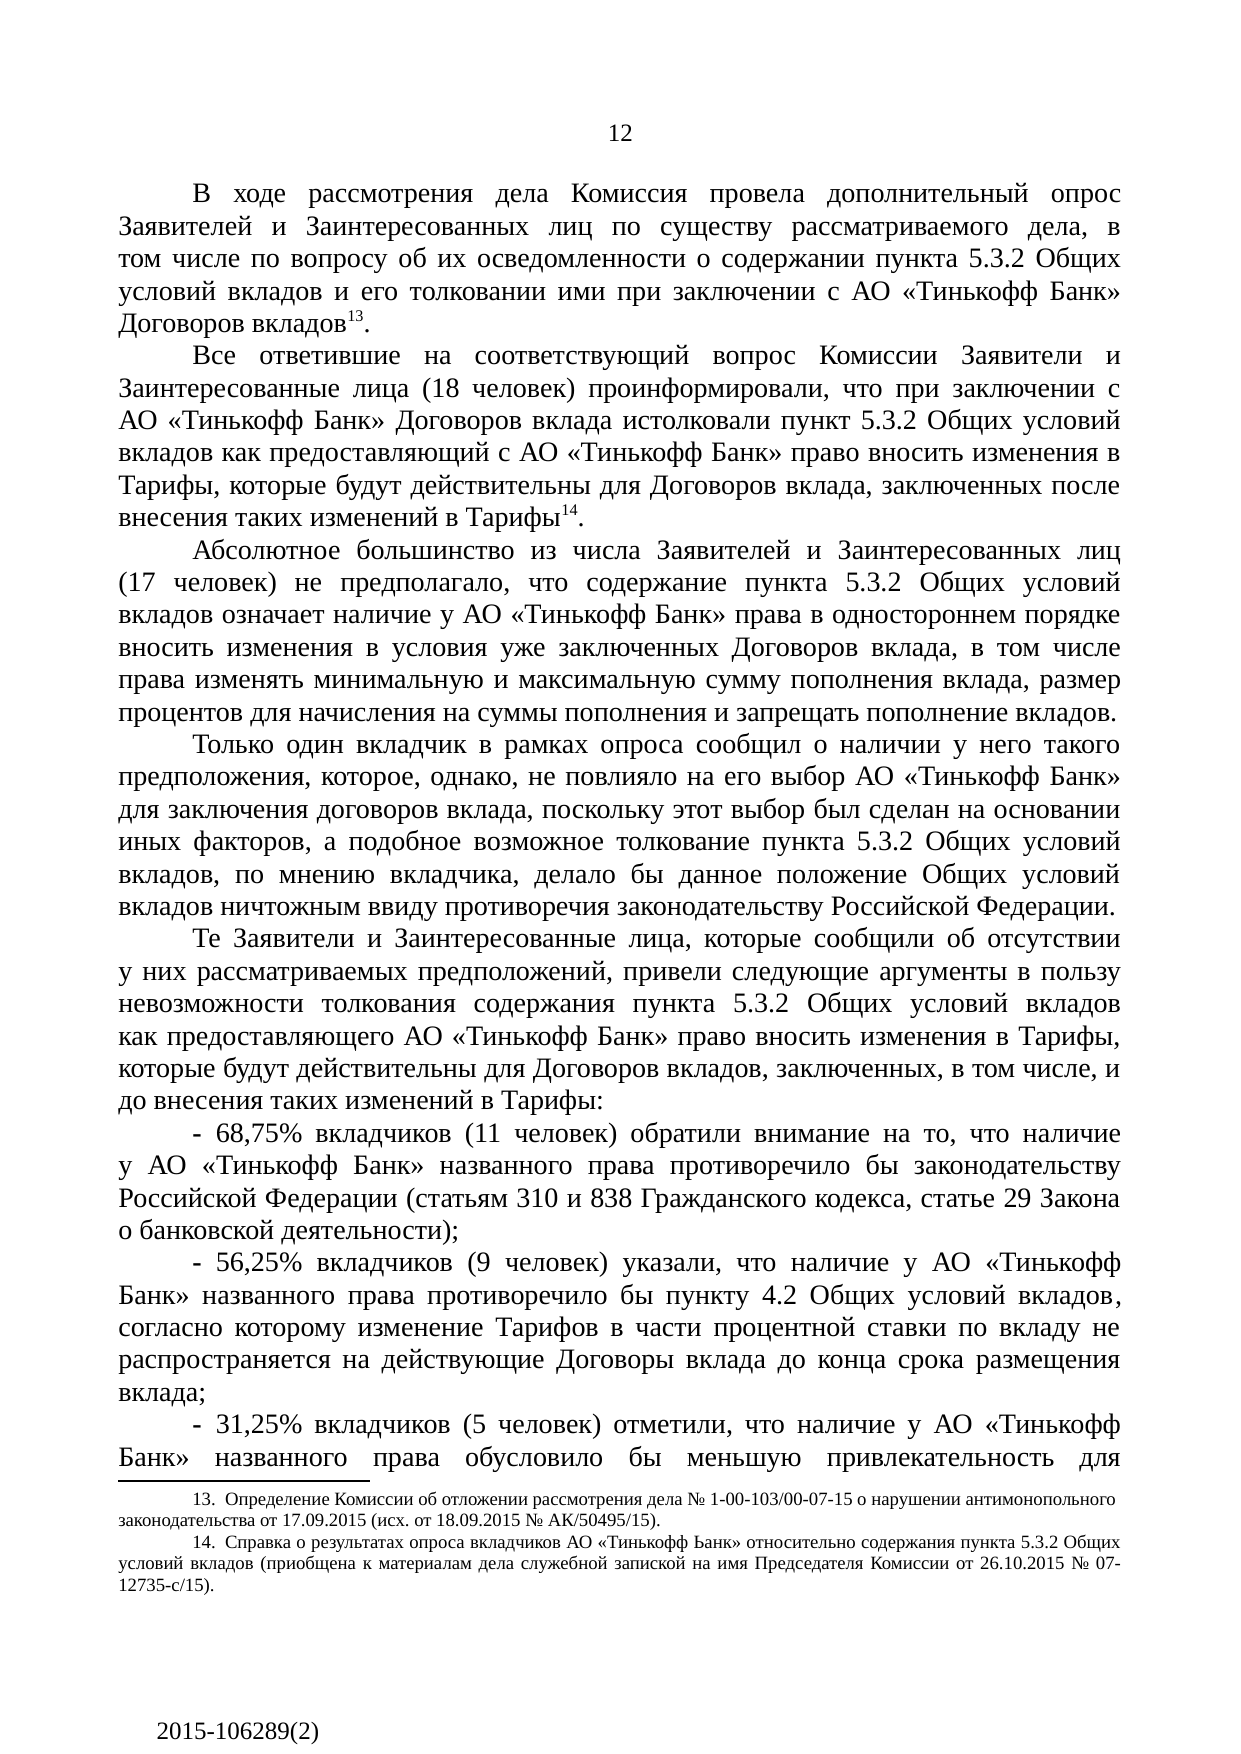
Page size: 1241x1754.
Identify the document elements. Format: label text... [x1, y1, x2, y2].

text Только один вкладчик в рамках опроса сообщил о наличии у него такого предположения, которое, однако, не повлияло на его выбор АО «Тинькофф Банк» для заключения договоров вклада, поскольку этот выбор был сделан на основании иных факторов, а подобное возможное толкование пункта 5.3.2 Общих условий вкладов, по мнению вкладчика, делало бы данное положение Общих условий вкладов ничтожным ввиду противоречия законодательству Российской Федерации. [118, 727, 1122, 921]
text Те Заявители и Заинтересованные лица, которые сообщили об отсутствии у них рассматриваемых предположений, привели следующие аргументы в пользу невозможности толкования содержания пункта 5.3.2 Общих условий вкладов как предоставляющего АО «Тинькофф Банк» право вносить изменения в Тарифы, которые будут действительны для Договоров вкладов, заключенных, в том числе, и до внесения таких изменений в Тарифы: [118, 921, 1122, 1116]
text Все ответившие на соответствующий вопрос Комиссии Заявители и Заинтересованные лица (18 человек) проинформировали, что при заключении с АО «Тинькофф Банк» Договоров вклада истолковали пункт 5.3.2 Общих условий вкладов как предоставляющий с АО «Тинькофф Банк» право вносить изменения в Тарифы, которые будут действительны для Договоров вклада, заключенных после внесения таких изменений в Тарифы. [118, 338, 1122, 533]
text Абсолютное большинство из числа Заявителей и Заинтересованных лиц (17 человек) не предполагало, что содержание пункта 5.3.2 Общих условий вкладов означает наличие у АО «Тинькофф Банк» права в одностороннем порядке вносить изменения в условия уже заключенных Договоров вклада, в том числе права изменять минимальную и максимальную сумму пополнения вклада, размер процентов для начисления на суммы пополнения и запрещать пополнение вкладов. [118, 533, 1122, 727]
text . Определение Комиссии об отложении рассмотрения дела № 1-00-103/00-07-15 о нарушении антимонопольного законодательства от 17.09.2015 (исх. от 18.09.2015 № АК/50495/15). [118, 1487, 1122, 1531]
text В ходе рассмотрения дела Комиссия провела дополнительный опрос Заявителей и Заинтересованных лиц по существу рассматриваемого дела, в том числе по вопросу об их осведомленности о содержании пункта 5.3.2 Общих условий вкладов и его толковании ими при заключении с АО «Тинькофф Банк» Договоров вкладов. [118, 176, 1122, 338]
text - 31,25% вкладчиков (5 человек) отметили, что наличие у АО «Тинькофф Банк» названного права обусловило бы меньшую привлекательность для [118, 1407, 1122, 1472]
text . Справка о результатах опроса вкладчиков АО «Тинькофф Ьанк» относительно содержания пункта 5.3.2 Общих условий вкладов (приобщена к материалам дела служебной запиской на имя Председателя Комиссии от 26.10.2015 № 07-12735-с/15). [118, 1531, 1122, 1595]
text - 68,75% вкладчиков (11 человек) обратили внимание на то, что наличие у АО «Тинькофф Банк» названного права противоречило бы законодательству Российской Федерации (статьям 310 и 838 Гражданского кодекса, статье 29 Закона о банковской деятельности); [118, 1116, 1122, 1245]
text - 56,25% вкладчиков (9 человек) указали, что наличие у АО «Тинькофф Банк» названного права противоречило бы пункту 4.2 Общих условий вкладов, согласно которому изменение Тарифов в части процентной ставки по вкладу не распространяется на действующие Договоры вклада до конца срока размещения вклада; [118, 1245, 1122, 1407]
